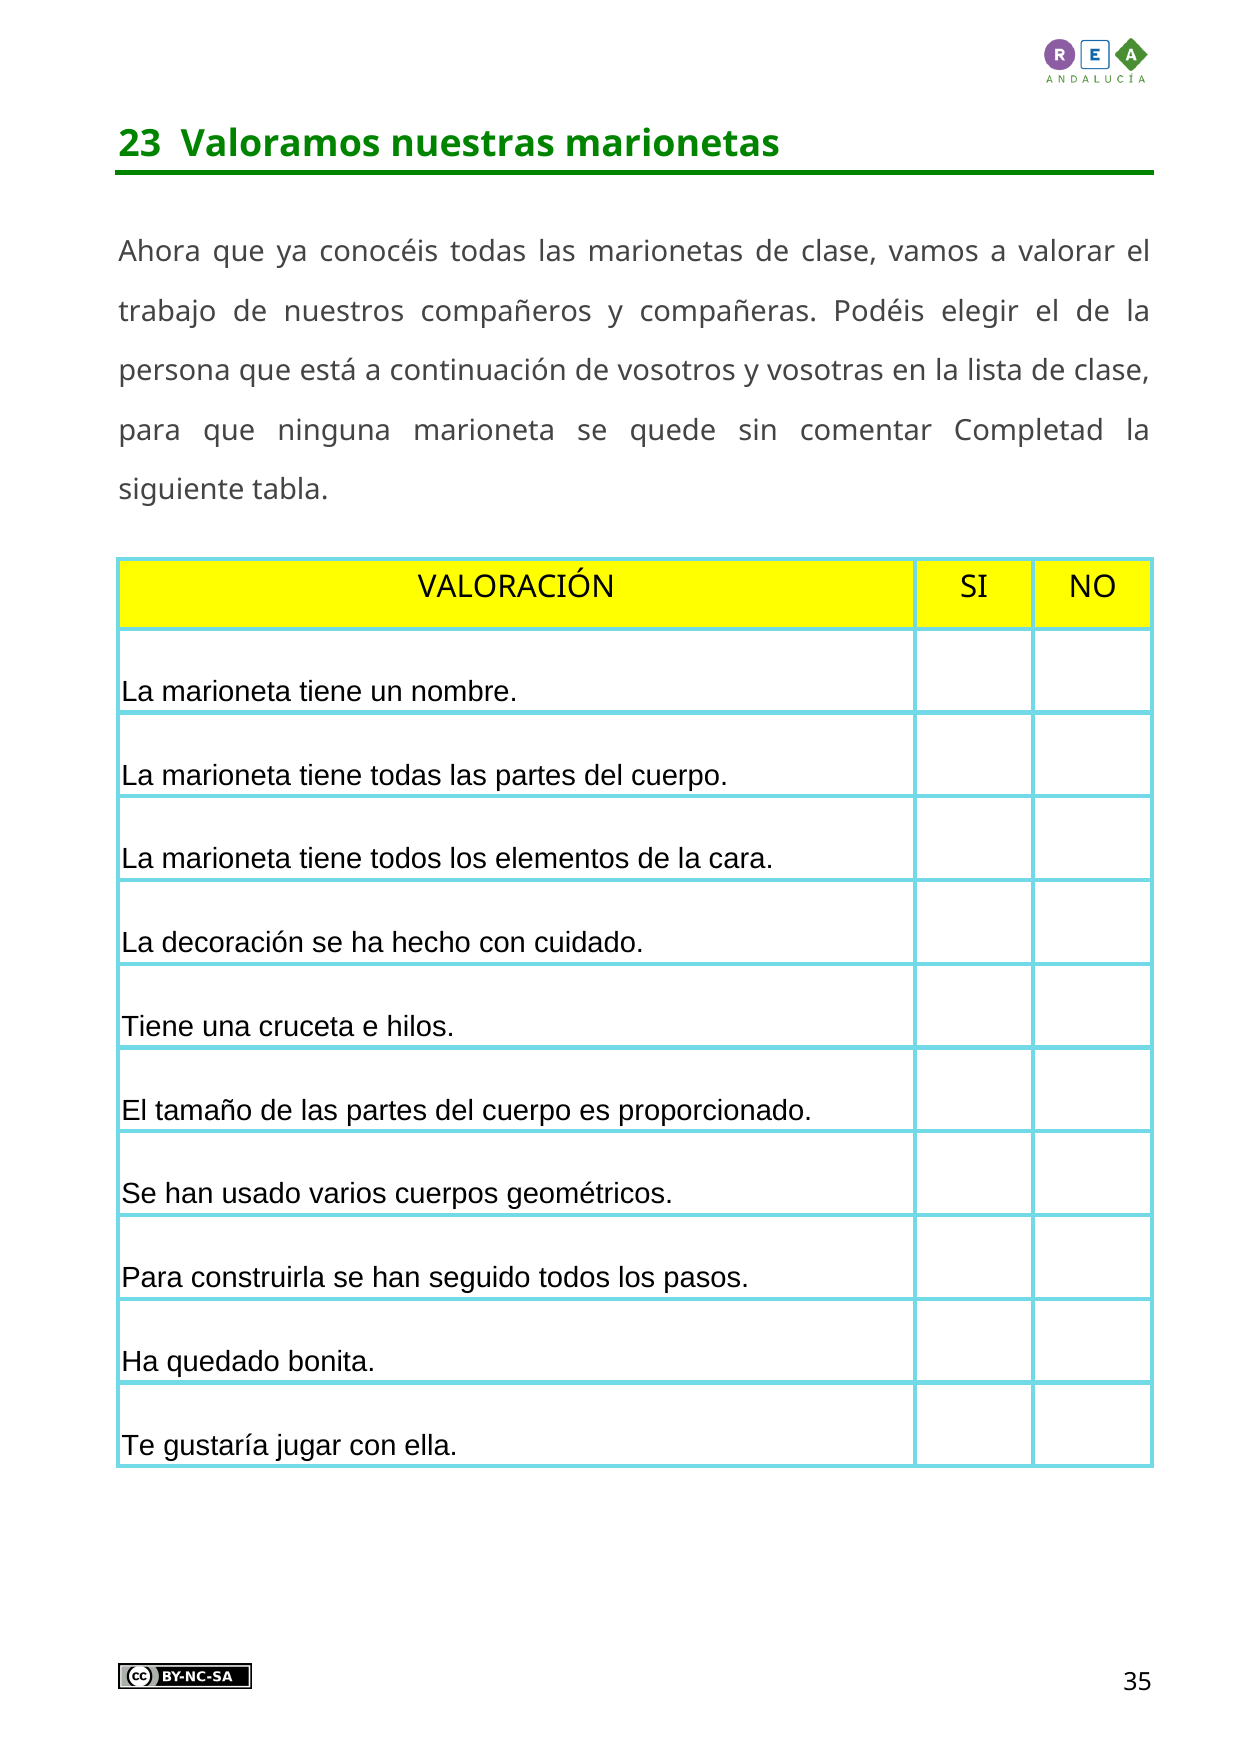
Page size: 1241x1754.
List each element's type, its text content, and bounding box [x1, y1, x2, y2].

table_cell [917, 1385, 1031, 1464]
picture [118, 1663, 536, 1698]
table_cell Para construirla se han seguido todos los pasos. [120, 1217, 913, 1297]
table_cell [917, 1217, 1031, 1297]
table_cell [1035, 1050, 1150, 1129]
subtitle 23 Valoramos nuestras marionetas [115, 113, 1154, 170]
table_cell [1035, 631, 1150, 710]
table_cell Se han usado varios cuerpos geométricos. [120, 1133, 913, 1213]
table_cell [1035, 1133, 1150, 1213]
table_cell [917, 1301, 1031, 1380]
table_cell [917, 1050, 1031, 1129]
table_cell [1035, 882, 1150, 962]
table_cell [917, 715, 1031, 794]
table_cell La decoración se ha hecho con cuidado. [120, 882, 913, 962]
table_cell [917, 1133, 1031, 1213]
table_cell [1035, 715, 1150, 794]
table_cell [1035, 1217, 1150, 1297]
picture [1039, 33, 1152, 88]
table_header NO [1035, 561, 1150, 627]
table_cell [1035, 966, 1150, 1045]
table_cell La marioneta tiene un nombre. [120, 631, 913, 710]
table_cell Tiene una cruceta e hilos. [120, 966, 913, 1045]
table_cell Te gustaría jugar con ella. [120, 1385, 913, 1464]
table_cell [917, 966, 1031, 1045]
table_cell [917, 882, 1031, 962]
table_cell La marioneta tiene todas las partes del cuerpo. [120, 715, 913, 794]
table_cell [917, 631, 1031, 710]
table_cell [917, 798, 1031, 878]
table_cell [1035, 1385, 1150, 1464]
table_cell El tamaño de las partes del cuerpo es proporcionado. [120, 1050, 913, 1129]
table_cell [1035, 1301, 1150, 1380]
table_cell Ha quedado bonita. [120, 1301, 913, 1380]
table_header VALORACIÓN [120, 561, 913, 627]
table_cell La marioneta tiene todos los elementos de la cara. [120, 798, 913, 878]
table_header SI [917, 561, 1031, 627]
table_cell [1035, 798, 1150, 878]
text Ahora que ya conocéis todas las marionetas de clase, vamos a valorar el trabajo de nuestros compañeros y compañeras. Podéis elegir el de la persona que está a continuación de vosotros y vosotras en la lista de clase, para que ninguna marioneta se quede sin comentar Completad la siguiente tabla. [118, 230, 1152, 508]
